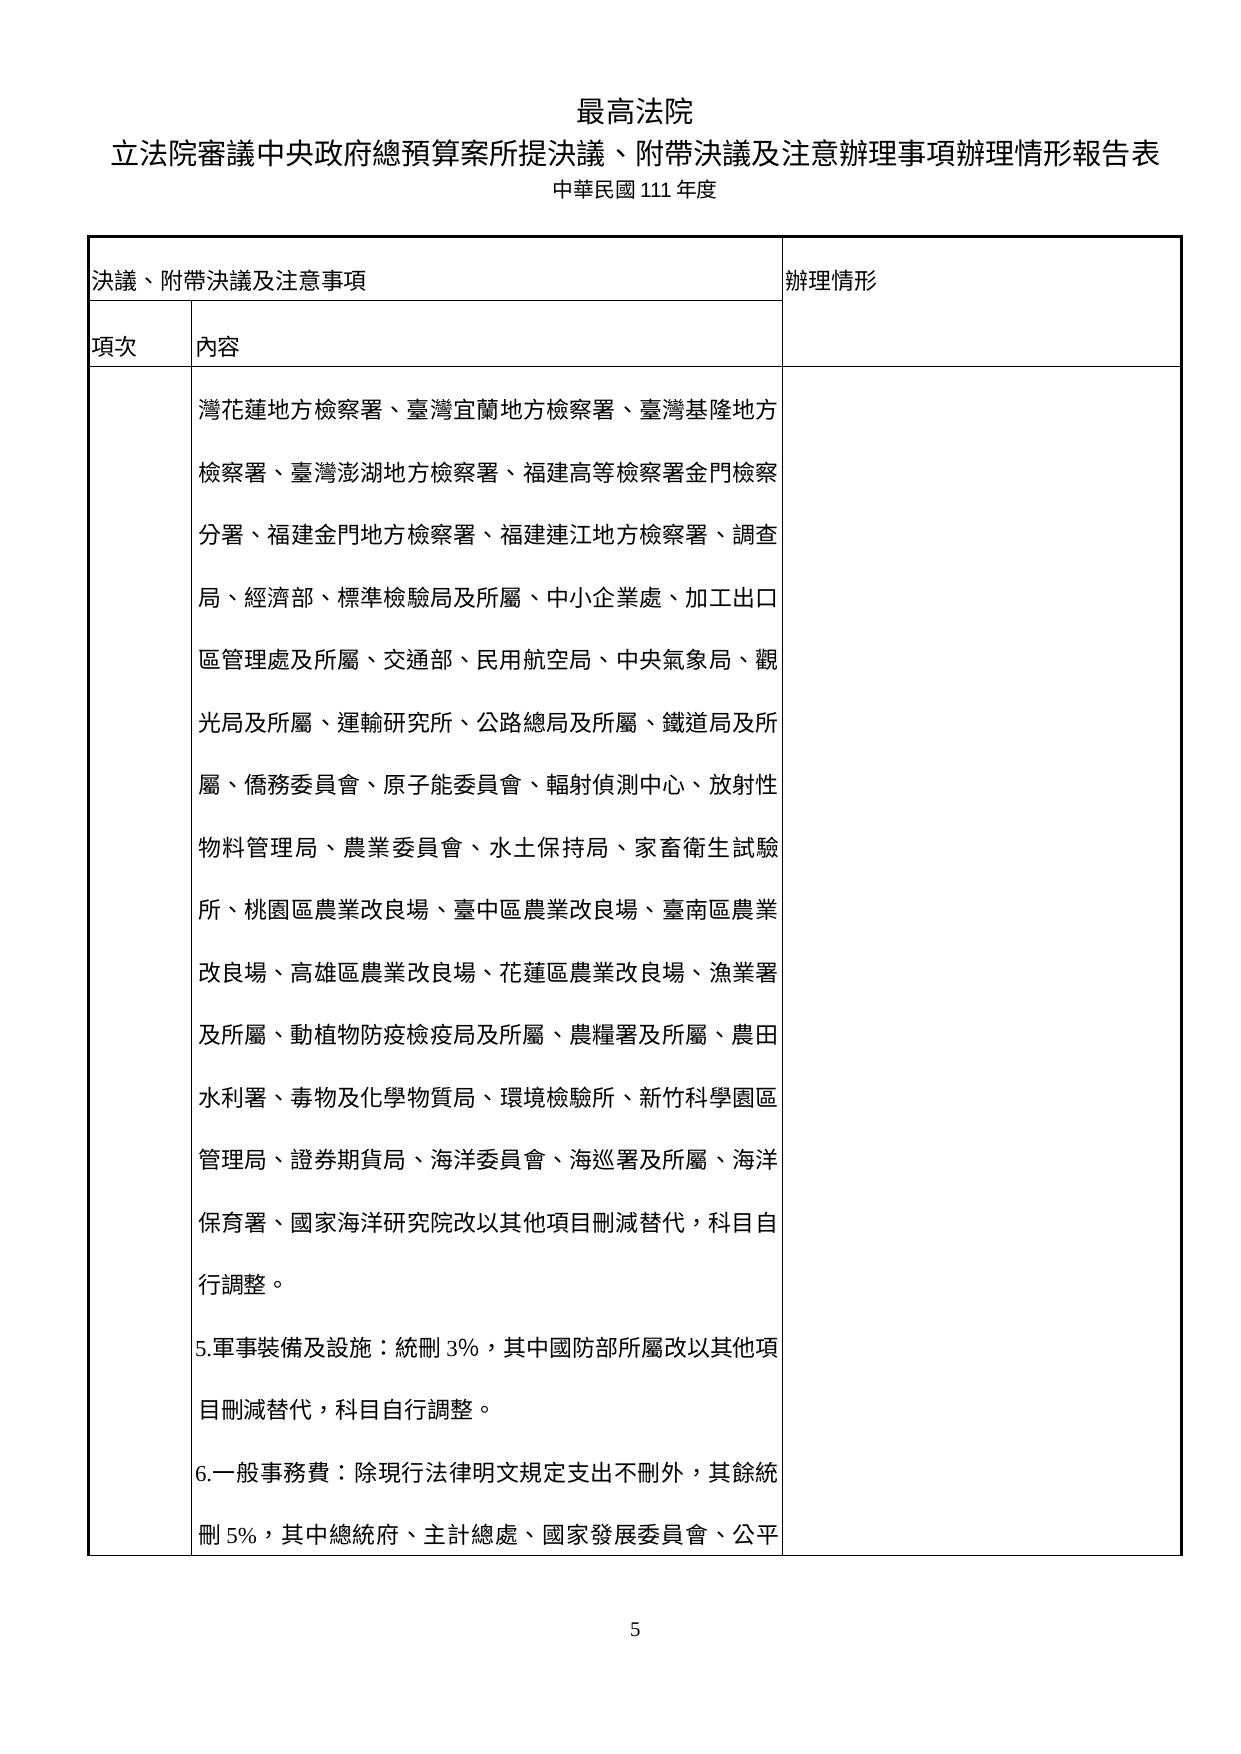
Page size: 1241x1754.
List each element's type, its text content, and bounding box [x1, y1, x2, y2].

table_cell [783, 367, 1180, 1554]
table_cell 內容 [192, 301, 782, 366]
table_cell 灣花蓮地方檢察署、臺灣宜蘭地方檢察署、臺灣基隆地方檢察署、臺灣澎湖地方檢察署、福建高等檢察署金門檢察分署、福建金門地方檢察署、福建連江地方檢察署、調查局、經濟部、標準檢驗局及所屬、中小企業處、加工出口區管理處及所屬、交通部、民用航空局、中央氣象局、觀光局及所屬、運輸研究所、公路總局及所屬、鐵道局及所屬、僑務委員會、原子能委員會、輻射偵測中心、放射性物料管理局、農業委員會、水土保持局、家畜衛生試驗所、桃園區農業改良場、臺中區農業改良場、臺南區農業改良場、高雄區農業改良場、花蓮區農業改良場、漁業署及所屬、動植物防疫檢疫局及所屬、農糧署及所屬、農田水利署、毒物及化學物質局、環境檢驗所、新竹科學園區管理局、證券期貨局、海洋委員會、海巡署及所屬、海洋保育署、國家海洋研究院改以其他項目刪減替代，科目自行調整。 5.軍事裝備及設施：統刪3％，其中國防部所屬改以其他項目刪減替代，科目自行調整。 6.一般事務費：除現行法律明文規定支出不刪外，其餘統刪5%，其中總統府、主計總處、國家發展委員會、公平 [192, 367, 782, 1554]
table_cell 項次 [90, 301, 191, 366]
table_header 決議、附帶決議及注意事項 [90, 238, 782, 300]
table_cell [90, 367, 191, 1554]
table_header 辦理情形 [783, 238, 1180, 366]
